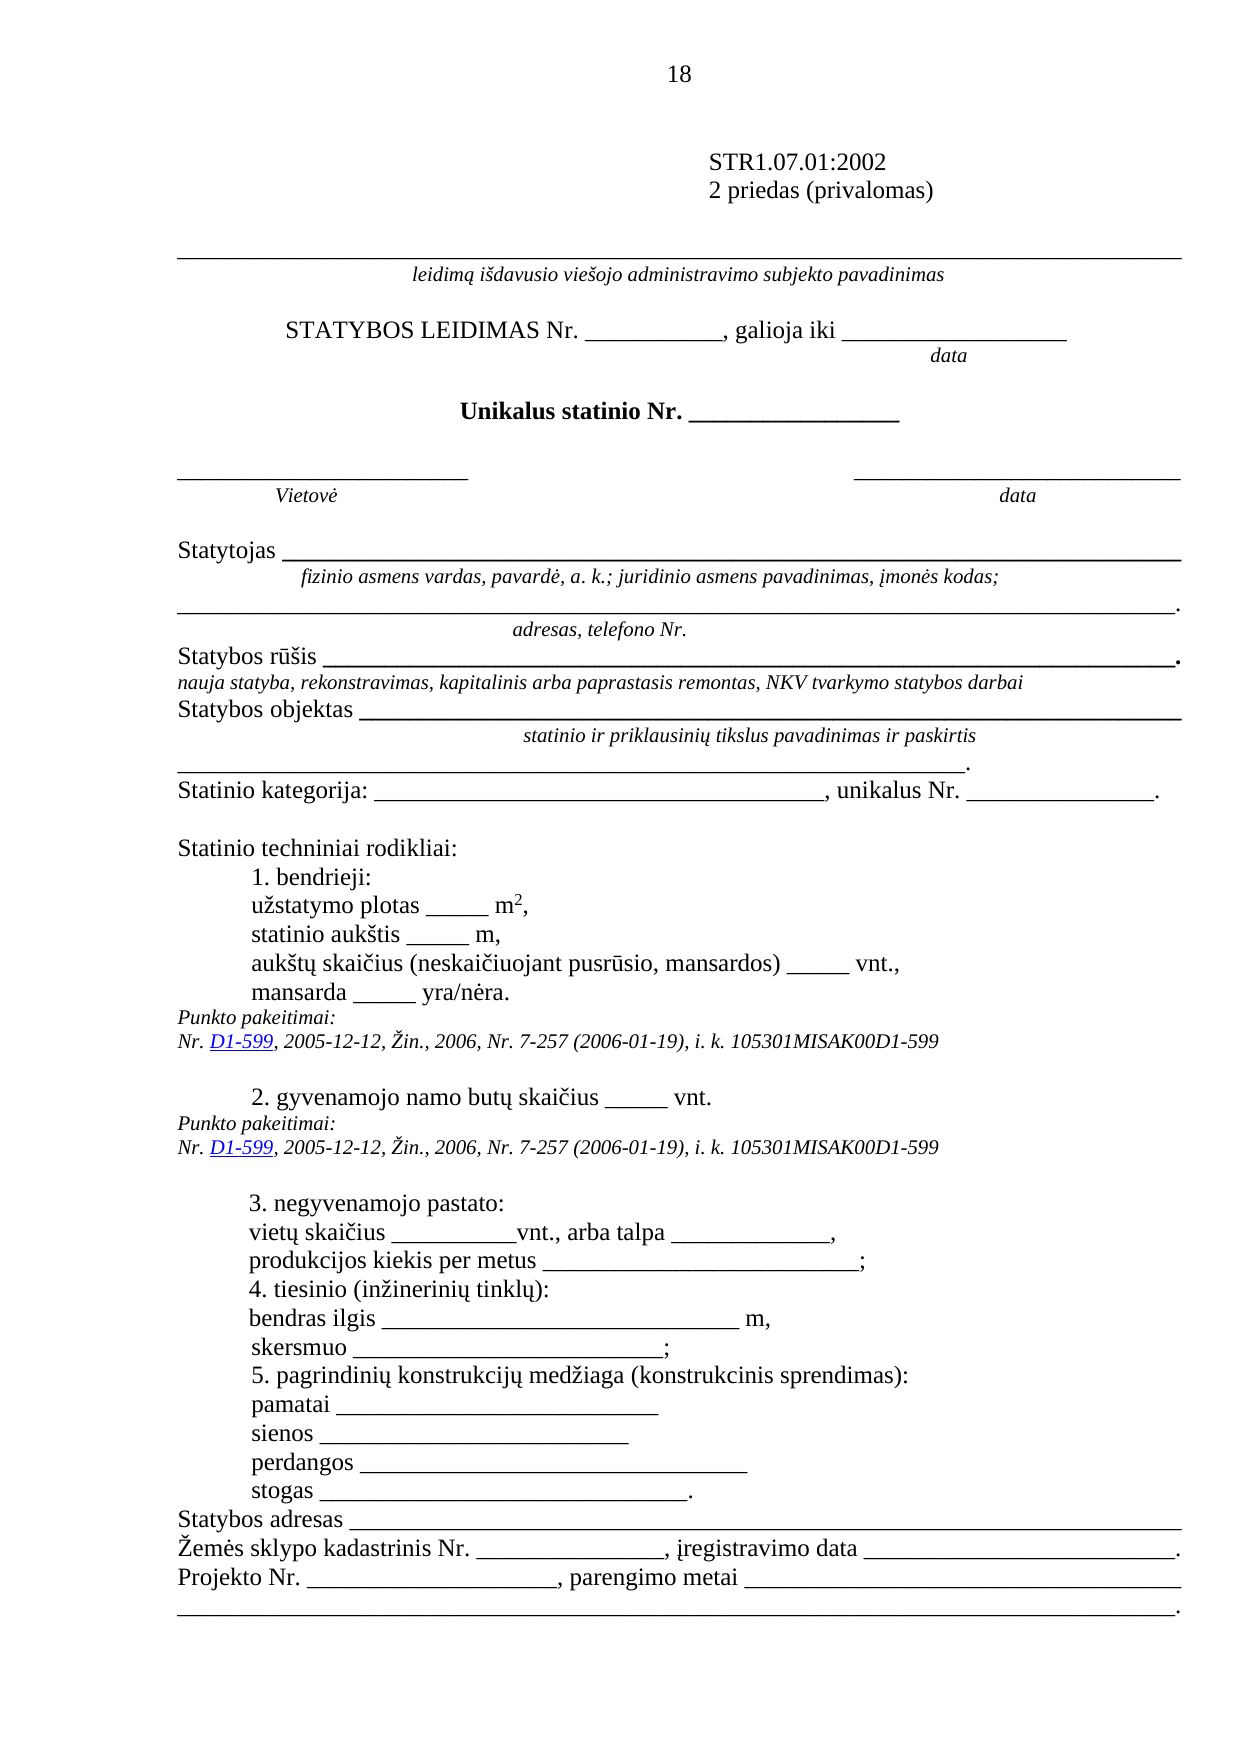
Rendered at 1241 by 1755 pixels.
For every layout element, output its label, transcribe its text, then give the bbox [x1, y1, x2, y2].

text data [177, 343, 1181, 367]
text produkcijos kiekis per metus ; [177, 1245, 1181, 1274]
text Statinio kategorija: ____________________________________, unikalus Nr. _______________. [177, 775, 1181, 804]
text vietų skaičius __________vnt., arba talpa , [177, 1217, 1181, 1245]
text 5. pagrindinių konstrukcijų medžiaga (konstrukcinis sprendimas): [177, 1360, 1181, 1389]
text leidimą išdavusio viešojo administravimo subjekto pavadinimas [177, 262, 1181, 286]
text Punkto pakeitimai: [177, 1111, 1181, 1135]
text STATYBOS LEIDIMAS Nr. ___________, galioja iki __________________ [177, 315, 1181, 343]
text STR1.07.01:2002 [177, 147, 1181, 176]
text _______________________________________________________________. [177, 747, 1181, 775]
text Punkto pakeitimai: [177, 1005, 1181, 1029]
text Žemės sklypo kadastrinis Nr. _______________, įregistravimo data . [177, 1533, 1181, 1562]
text Statybos objektas [177, 694, 1181, 722]
text 1. bendrieji: [177, 862, 1181, 890]
text adresas, telefono Nr. [177, 617, 1181, 641]
text Statybos rūšis . [177, 641, 1181, 670]
text 2 priedas (privalomas) [177, 176, 1181, 204]
text mansarda _____ yra/nėra. [177, 977, 1181, 1005]
text Statytojas [177, 535, 1181, 564]
text 3. negyvenamojo pastato: [177, 1188, 1181, 1217]
text užstatymo plotas _____ m2, [177, 890, 1181, 919]
text Nr. D1-599, 2005-12-12, Žin., 2006, Nr. 7-257 (2006-01-19), i. k. 105301MISAK00D1-599 [177, 1135, 1181, 1159]
text pamatai [177, 1389, 1181, 1418]
text skersmuo ; [177, 1332, 1181, 1360]
text nauja statyba, rekonstravimas, kapitalinis arba paprastasis remontas, NKV tvarkymo statybos darbai [177, 670, 1181, 694]
text Vietovė data [177, 482, 1181, 507]
text aukštų skaičius (neskaičiuojant pusrūsio, mansardos) _____ vnt., [177, 948, 1181, 977]
text Statybos adresas [177, 1504, 1181, 1533]
text Unikalus statinio Nr. [177, 396, 1181, 425]
text Projekto Nr. ____________________, parengimo metai . [177, 1562, 1181, 1619]
text stogas . [177, 1475, 1181, 1504]
text Nr. D1-599, 2005-12-12, Žin., 2006, Nr. 7-257 (2006-01-19), i. k. 105301MISAK00D1-599 [177, 1029, 1181, 1053]
text . [177, 588, 1181, 617]
text statinio ir priklausinių tikslus pavadinimas ir paskirtis [177, 722, 1181, 747]
text bendras ilgis m, [177, 1303, 1181, 1332]
text fizinio asmens vardas, pavardė, a. k.; juridinio asmens pavadinimas, įmonės kodas; [177, 564, 1181, 588]
text statinio aukštis _____ m, [177, 919, 1181, 948]
text 4. tiesinio (inžinerinių tinklų): [177, 1274, 1181, 1303]
text 2. gyvenamojo namo butų skaičius _____ vnt. [177, 1082, 1181, 1111]
text Statinio techniniai rodikliai: [177, 833, 1181, 862]
text perdangos [177, 1447, 1181, 1475]
text sienos [177, 1418, 1181, 1447]
